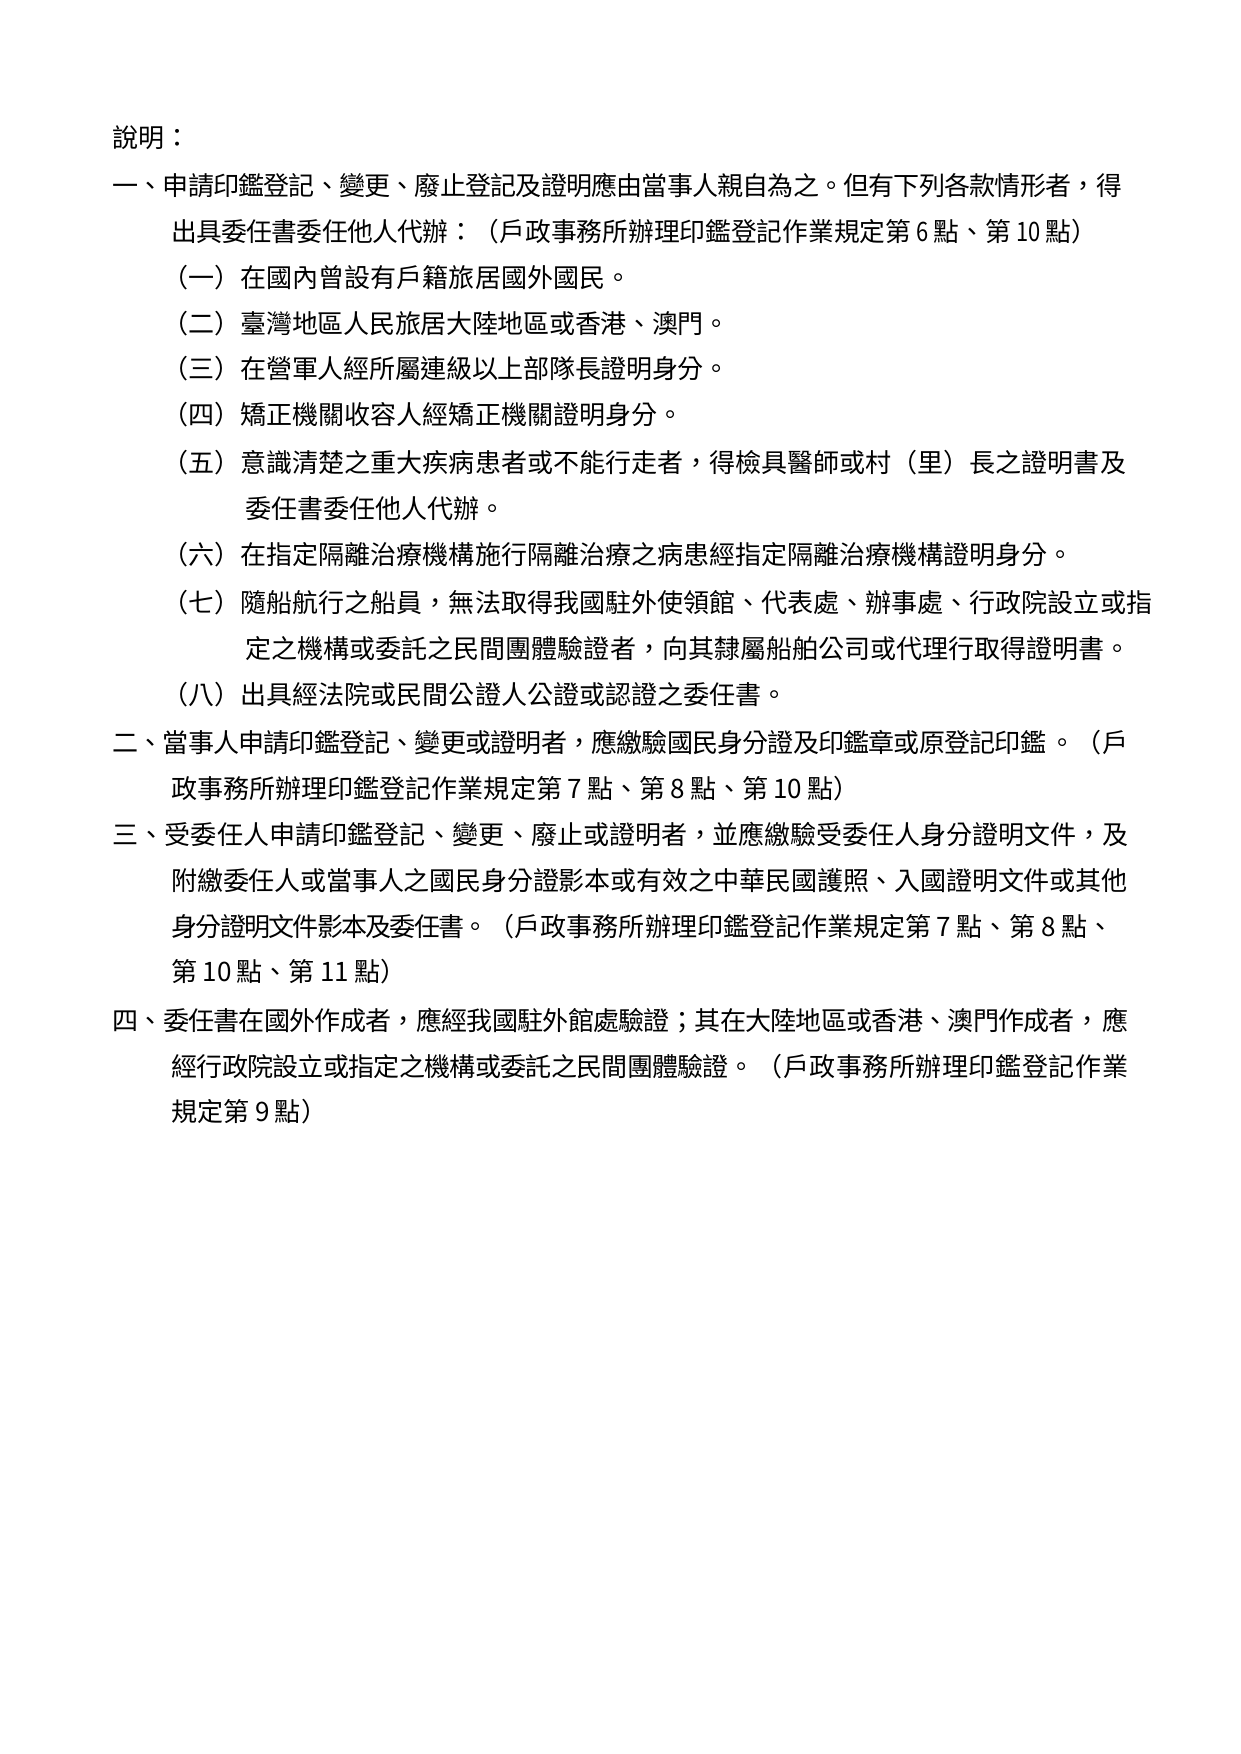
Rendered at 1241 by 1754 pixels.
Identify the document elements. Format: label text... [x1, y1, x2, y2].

text （四）矯正機關收容人經矯正機關證明身分。 [162, 388, 1165, 434]
text （三）在營軍人經所屬連級以上部隊長證明身分。 [162, 342, 1165, 388]
text 說明： [112, 110, 1165, 156]
text （五）意識清楚之重大疾病患者或不能行走者，得檢具醫師或村（里）長之證明書及委任書委任他人代辦。 [162, 436, 1134, 528]
text 四、委任書在國外作成者，應經我國駐外館處驗證；其在大陸地區或香港、澳門作成者，應經行政院設立或指定之機構或委託之民間團體驗證。（戶政事務所辦理印鑑登記作業規定第9點） [112, 993, 1129, 1131]
text （二）臺灣地區人民旅居大陸地區或香港、澳門。 [162, 296, 1165, 342]
text （一）在國內曾設有戶籍旅居國外國民。 [162, 251, 1165, 296]
text 第10點、第11點） [171, 945, 1165, 991]
text 三、受委任人申請印鑑登記、變更、廢止或證明者，並應繳驗受委任人身分證明文件，及附繳委任人或當事人之國民身分證影本或有效之中華民國護照、入國證明文件或其他身分證明文件影本及委任書。（戶政事務所辦理印鑑登記作業規定第7點、第8點、 [112, 808, 1129, 945]
text （七）隨船航行之船員，無法取得我國駐外使領館、代表處、辦事處、行政院設立或指定之機構或委託之民間團體驗證者，向其隸屬船舶公司或代理行取得證明書。 [162, 576, 1159, 668]
text （八）出具經法院或民間公證人公證或認證之委任書。 [162, 668, 1165, 714]
text 二、當事人申請印鑑登記、變更或證明者，應繳驗國民身分證及印鑑章或原登記印鑑。（戶政事務所辦理印鑑登記作業規定第7點、第8點、第10點） [112, 716, 1128, 808]
text （六）在指定隔離治療機構施行隔離治療之病患經指定隔離治療機構證明身分。 [162, 528, 1165, 574]
text 一、申請印鑑登記、變更、廢止登記及證明應由當事人親自為之。但有下列各款情形者，得出具委任書委任他人代辦：（戶政事務所辦理印鑑登記作業規定第6點、第10點） [112, 159, 1142, 251]
